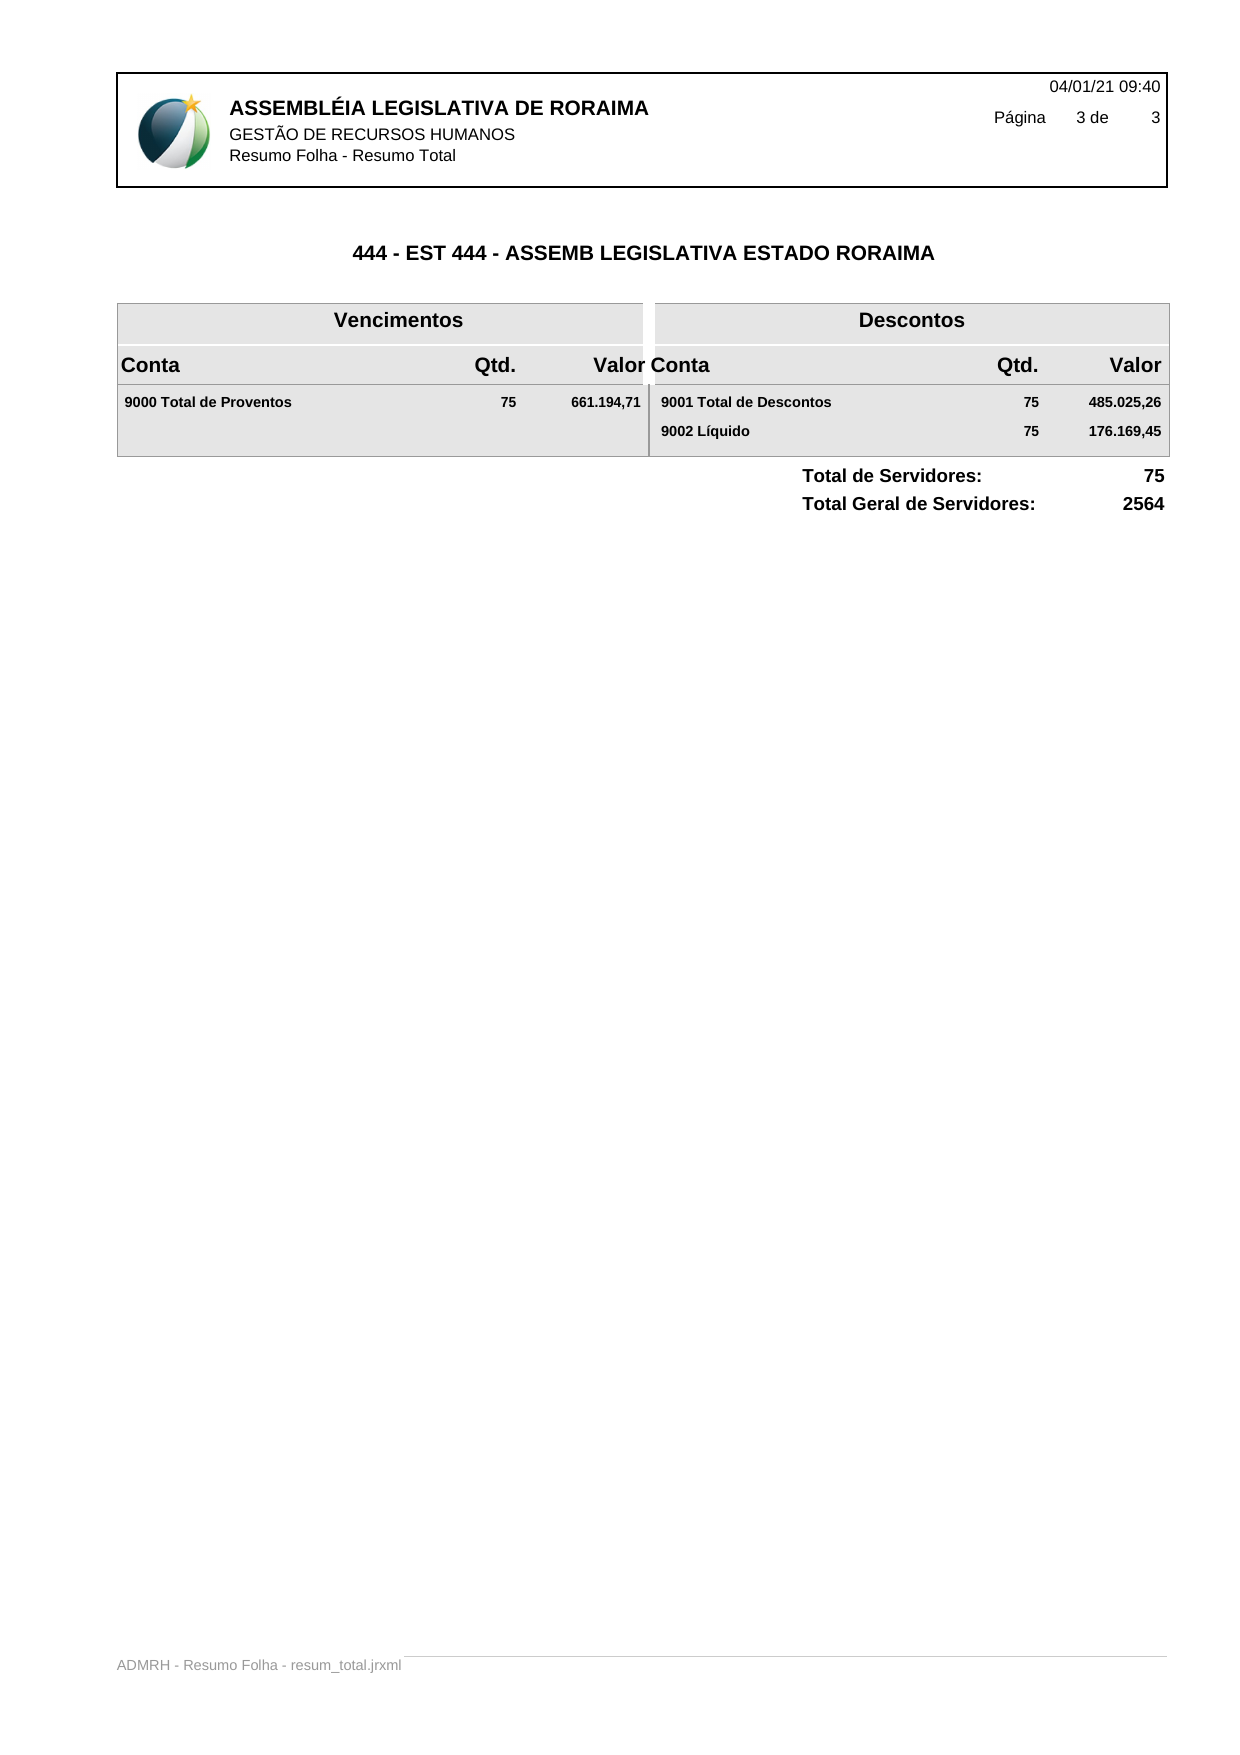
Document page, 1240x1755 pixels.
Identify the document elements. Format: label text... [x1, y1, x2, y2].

table_cell Valor [1063, 346, 1169, 384]
table_cell 661.194,71 [540, 385, 648, 456]
table_header Vencimentos [118, 304, 643, 344]
text 444 - EST 444 - ASSEMB LEGISLATIVA ESTADO RORAIMA [352, 241, 1239, 265]
table_cell [1170, 346, 1232, 456]
table_cell Valor [540, 346, 643, 384]
table_header Descontos [655, 304, 1169, 344]
table_cell 9001 Total de Descontos 9002 Líquido [650, 385, 916, 456]
table_header [1170, 303, 1232, 344]
table_cell Conta [118, 346, 384, 384]
table_cell Conta [655, 346, 916, 384]
text Total de Servidores: 75 [802, 465, 1239, 487]
table_cell 75 75 [916, 385, 1063, 456]
table_cell 75 [384, 385, 540, 456]
table_cell Qtd. [916, 346, 1063, 384]
text Total Geral de Servidores: 2564 [802, 492, 1239, 514]
table_cell 485.025,26 176.169,45 [1063, 385, 1169, 456]
table_cell Qtd. [384, 346, 540, 384]
table_cell 9000 Total de Proventos [118, 385, 384, 456]
